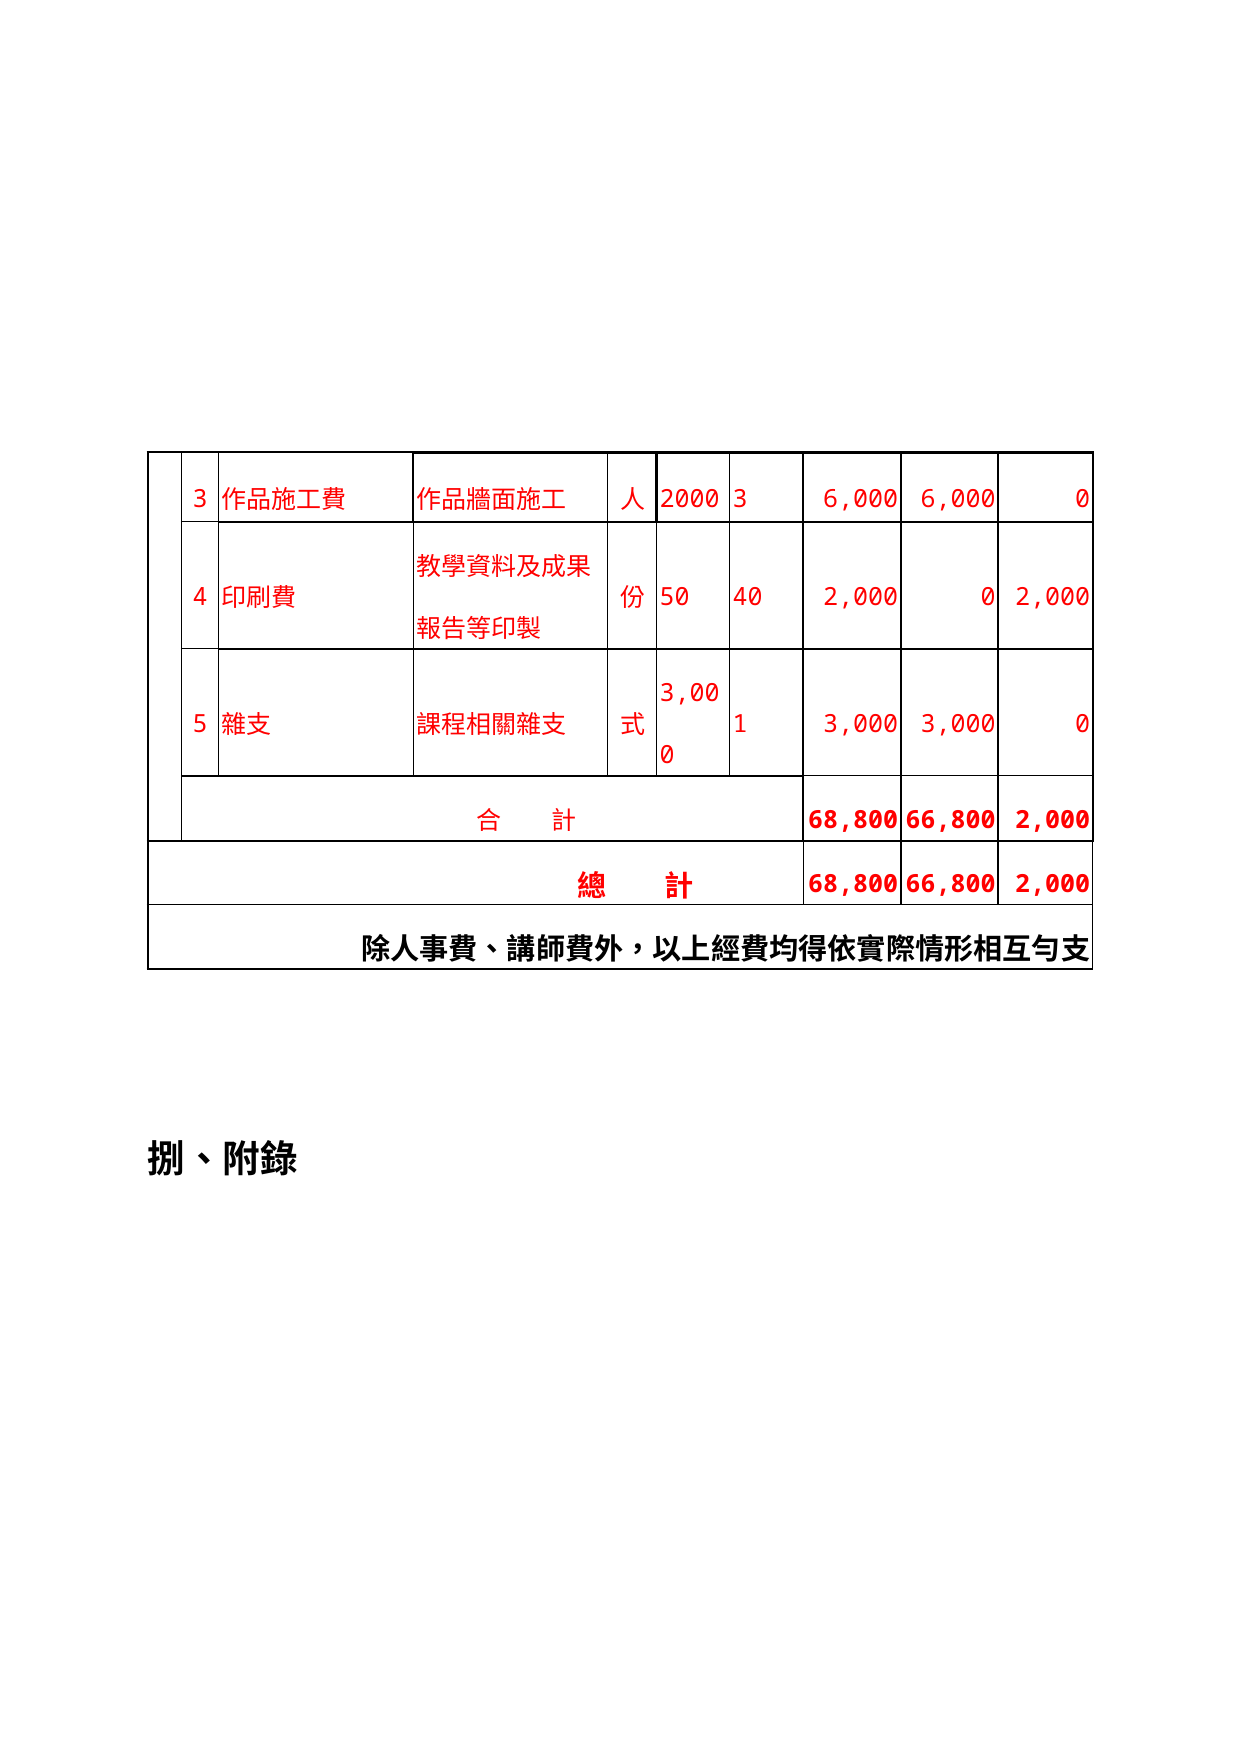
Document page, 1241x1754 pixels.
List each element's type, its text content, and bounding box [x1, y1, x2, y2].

table_cell 0 [902, 523, 997, 648]
table_cell 6,000 [902, 454, 997, 521]
table_cell 3,000 [902, 650, 997, 775]
table_cell 0 [999, 454, 1092, 521]
table_cell 66,800 [902, 842, 997, 904]
table_cell 作品施工費 [219, 453, 412, 521]
table_cell 68,800 [804, 842, 900, 904]
table_cell 2000 [658, 454, 729, 521]
table_cell 作品牆面施工 [414, 454, 607, 521]
table_cell 3,000 [804, 650, 900, 775]
table_cell 3 [182, 453, 218, 521]
table_cell 總 計 [149, 842, 803, 904]
table_cell 40 [730, 523, 802, 648]
table_cell 0 [999, 650, 1092, 775]
table_cell 3,000 [657, 650, 729, 775]
table_cell 2,000 [804, 523, 900, 648]
table_cell 印刷費 [219, 523, 413, 648]
table_cell 4 [182, 522, 218, 648]
table_cell 68,800 [804, 776, 900, 839]
table_cell 2,000 [999, 842, 1092, 904]
table_cell 式 [608, 650, 656, 775]
text 捌、附錄 [148, 1115, 1093, 1177]
table_cell 1 [730, 650, 802, 775]
table_cell 教學資料及成果報告等印製 [414, 523, 607, 648]
table_cell 6,000 [804, 454, 900, 521]
table_cell 合 計 [182, 777, 802, 839]
table_cell 份 [608, 523, 656, 648]
table_cell 人 [608, 454, 655, 521]
table_cell 課程相關雜支 [414, 650, 607, 775]
table_cell 2,000 [999, 776, 1092, 839]
table_cell 5 [182, 649, 218, 775]
table_cell 66,800 [902, 776, 997, 839]
table_cell 2,000 [999, 523, 1092, 648]
table_cell 3 [730, 454, 802, 521]
table_cell 除人事費、講師費外，以上經費均得依實際情形相互勻支 [149, 905, 1092, 968]
table_cell [149, 453, 181, 839]
table_cell 50 [657, 523, 729, 648]
table_cell 雜支 [219, 650, 413, 775]
